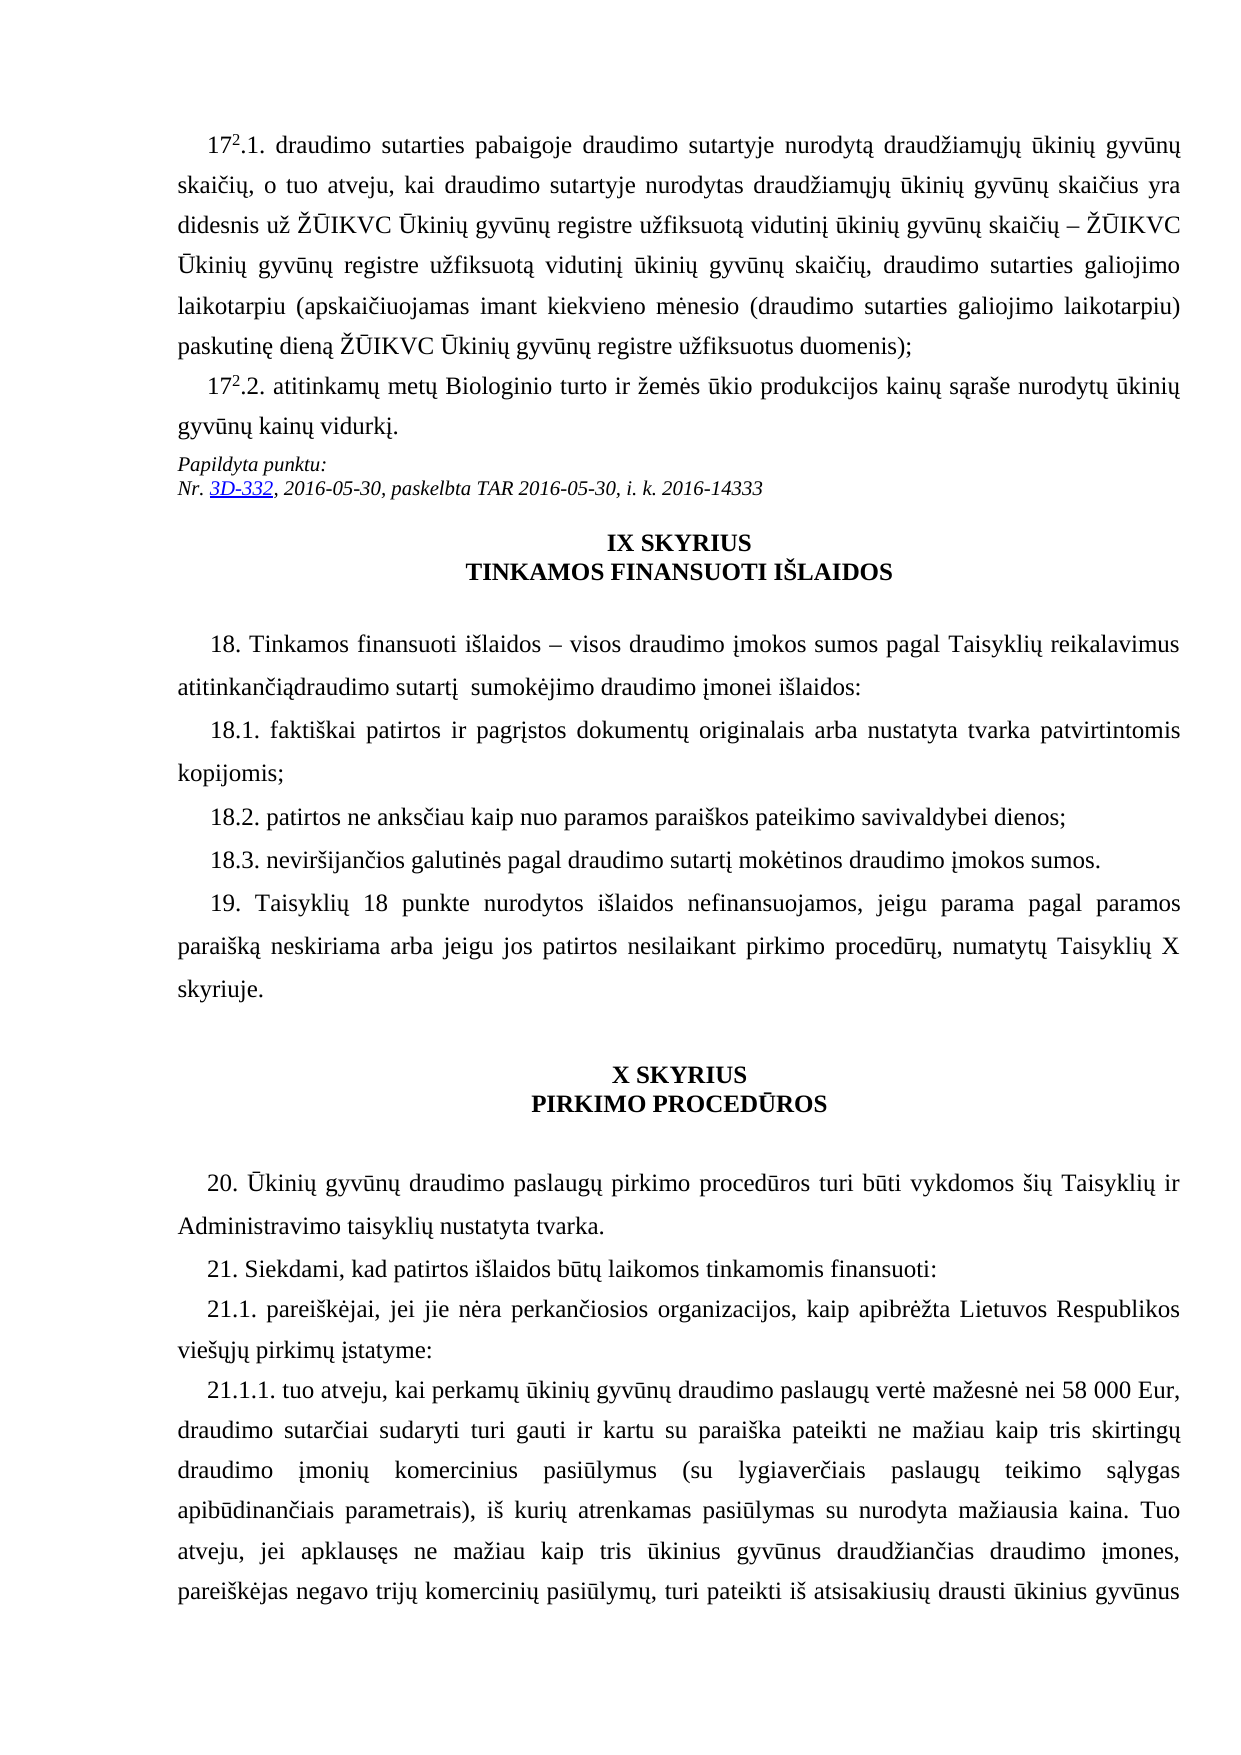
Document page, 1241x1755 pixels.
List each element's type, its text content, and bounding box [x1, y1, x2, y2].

text 18.2. patirtos ne anksčiau kaip nuo paramos paraiškos pateikimo savivaldybei dienos; [177, 802, 1181, 830]
text 18. Tinkamos finansuoti išlaidos – visos draudimo įmokos sumos pagal Taisyklių reikalavimus atitinkančiądraudimo sutartį sumokėjimo draudimo įmonei išlaidos: [177, 629, 1181, 701]
text 21.1.1. tuo atveju, kai perkamų ūkinių gyvūnų draudimo paslaugų vertė mažesnė nei 58 000 Eur, draudimo sutarčiai sudaryti turi gauti ir kartu su paraiška pateikti ne mažiau kaip tris skirtingų draudimo įmonių komercinius pasiūlymus (su lygiaverčiais paslaugų teikimo sąlygas apibūdinančiais parametrais), iš kurių atrenkamas pasiūlymas su nurodyta mažiausia kaina. Tuo atveju, jei apklausęs ne mažiau kaip tris ūkinius gyvūnus draudžiančias draudimo įmones, pareiškėjas negavo trijų komercinių pasiūlymų, turi pateikti iš atsisakiusių drausti ūkinius gyvūnus [177, 1375, 1181, 1605]
text 21. Siekdami, kad patirtos išlaidos būtų laikomos tinkamomis finansuoti: [177, 1254, 1181, 1283]
text TINKAMOS FINANSUOTI IŠLAIDOS [177, 557, 1181, 586]
text 18.3. neviršijančios galutinės pagal draudimo sutartį mokėtinos draudimo įmokos sumos. [177, 845, 1181, 873]
text PIRKIMO PROCEDŪROS [177, 1089, 1181, 1118]
text 18.1. faktiškai patirtos ir pagrįstos dokumentų originalais arba nustatyta tvarka patvirtintomis kopijomis; [177, 715, 1181, 787]
text IX SKYRIUS [177, 528, 1181, 557]
text 172.1. draudimo sutarties pabaigoje draudimo sutartyje nurodytą draudžiamųjų ūkinių gyvūnų skaičių, o tuo atveju, kai draudimo sutartyje nurodytas draudžiamųjų ūkinių gyvūnų skaičius yra didesnis už ŽŪIKVC Ūkinių gyvūnų registre užfiksuotą vidutinį ūkinių gyvūnų skaičių – ŽŪIKVC Ūkinių gyvūnų registre užfiksuotą vidutinį ūkinių gyvūnų skaičių, draudimo sutarties galiojimo laikotarpiu (apskaičiuojamas imant kiekvieno mėnesio (draudimo sutarties galiojimo laikotarpiu) paskutinę dieną ŽŪIKVC Ūkinių gyvūnų registre užfiksuotus duomenis); [177, 130, 1181, 360]
text 172.2. atitinkamų metų Biologinio turto ir žemės ūkio produkcijos kainų sąraše nurodytų ūkinių gyvūnų kainų vidurkį. [177, 371, 1181, 440]
text Nr. 3D-332, 2016-05-30, paskelbta TAR 2016-05-30, i. k. 2016-14333 [177, 476, 1181, 500]
text 20. Ūkinių gyvūnų draudimo paslaugų pirkimo procedūros turi būti vykdomos šių Taisyklių ir Administravimo taisyklių nustatyta tvarka. [177, 1168, 1181, 1240]
text 19. Taisyklių 18 punkte nurodytos išlaidos nefinansuojamos, jeigu parama pagal paramos paraišką neskiriama arba jeigu jos patirtos nesilaikant pirkimo procedūrų, numatytų Taisyklių X skyriuje. [177, 888, 1181, 1003]
text x SKYRIUS [177, 1060, 1181, 1089]
text 21.1. pareiškėjai, jei jie nėra perkančiosios organizacijos, kaip apibrėžta Lietuvos Respublikos viešųjų pirkimų įstatyme: [177, 1294, 1181, 1363]
text Papildyta punktu: [177, 452, 1181, 476]
